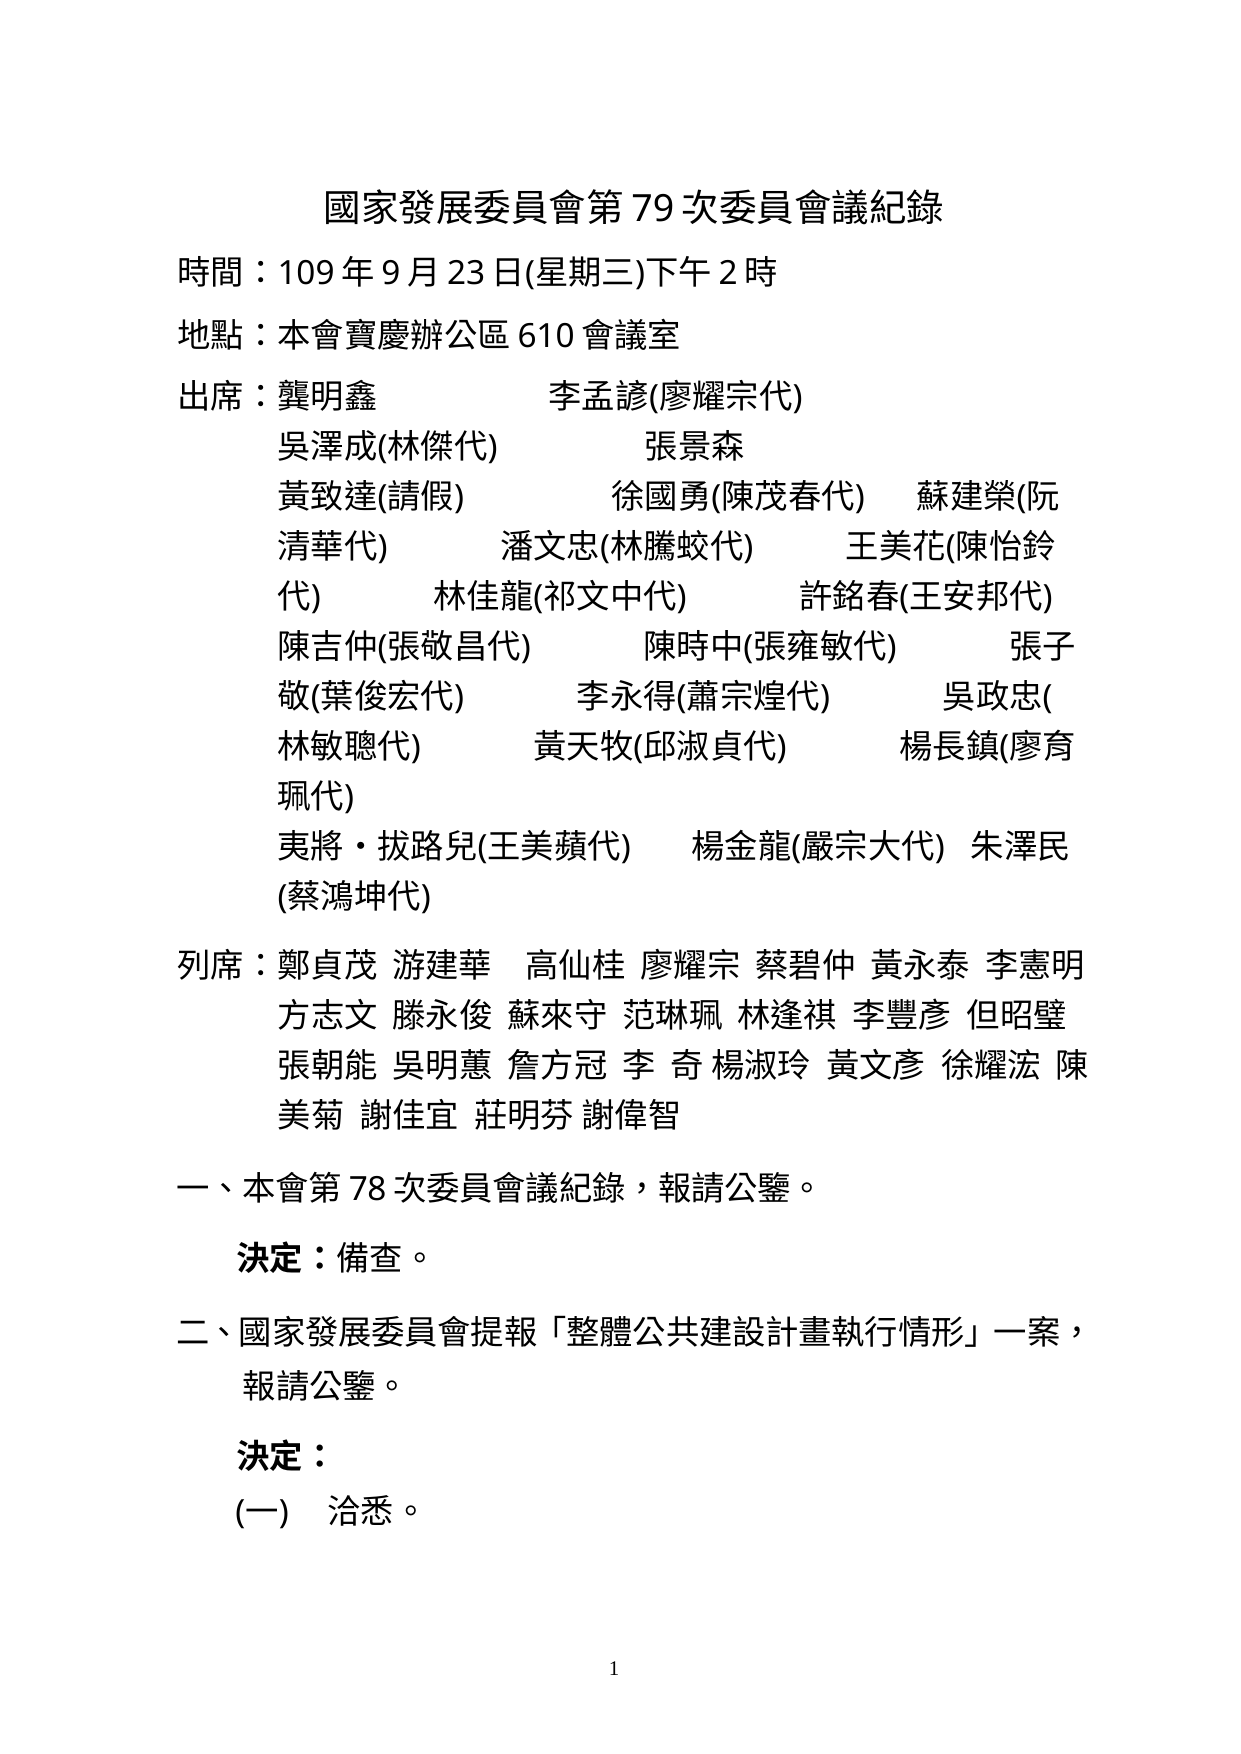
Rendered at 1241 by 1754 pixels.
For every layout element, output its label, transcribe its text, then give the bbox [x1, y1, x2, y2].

list 洽悉。 [235, 1479, 1093, 1533]
text 出席：龔明鑫 李孟諺(廖耀宗代) [177, 368, 1078, 418]
text 一、本會第78次委員會議紀錄，報請公鑒。 [176, 1156, 1093, 1210]
text 吳澤成(林傑代) 張景森 [277, 418, 1078, 468]
text 決定：備查。 [236, 1229, 1093, 1281]
text 地點：本會寶慶辦公區610會議室 [177, 307, 1078, 357]
text 國家發展委員會第79次委員會議紀錄 [190, 177, 1078, 232]
text 決定： [236, 1427, 1093, 1479]
text 時間：109年9月23日(星期三)下午2時 [177, 244, 1078, 294]
text 二、國家發展委員會提報「整體公共建設計畫執行情形」一案，報請公鑒。 [176, 1299, 1093, 1408]
text 黃致達(請假) 徐國勇(陳茂春代) 蘇建榮(阮清華代) 潘文忠(林騰蛟代) 王美花(陳怡鈴代) 林佳龍(祁文中代) 許銘春(王安邦代) 陳吉仲(張敬昌代) 陳時中(張雍敏代) 張子敬(葉俊宏代) 李永得(蕭宗煌代) 吳政忠(林敏聰代) 黃天牧(邱淑貞代) 楊長鎮(廖育珮代) [277, 468, 1078, 818]
text 夷將‧拔路兒(王美蘋代) 楊金龍(嚴宗大代) 朱澤民(蔡鴻坤代) [277, 818, 1078, 918]
text 列席：鄭貞茂 游建華 高仙桂 廖耀宗 蔡碧仲 黃永泰 李憲明 方志文 滕永俊 蘇來守 范琳珮 林逢祺 李豐彥 但昭璧 張朝能 吳明蕙 詹方冠 李 奇 楊淑玲 黃文彥 徐耀浤 陳美菊 謝佳宜 莊明芬 謝偉智 [177, 937, 1093, 1137]
